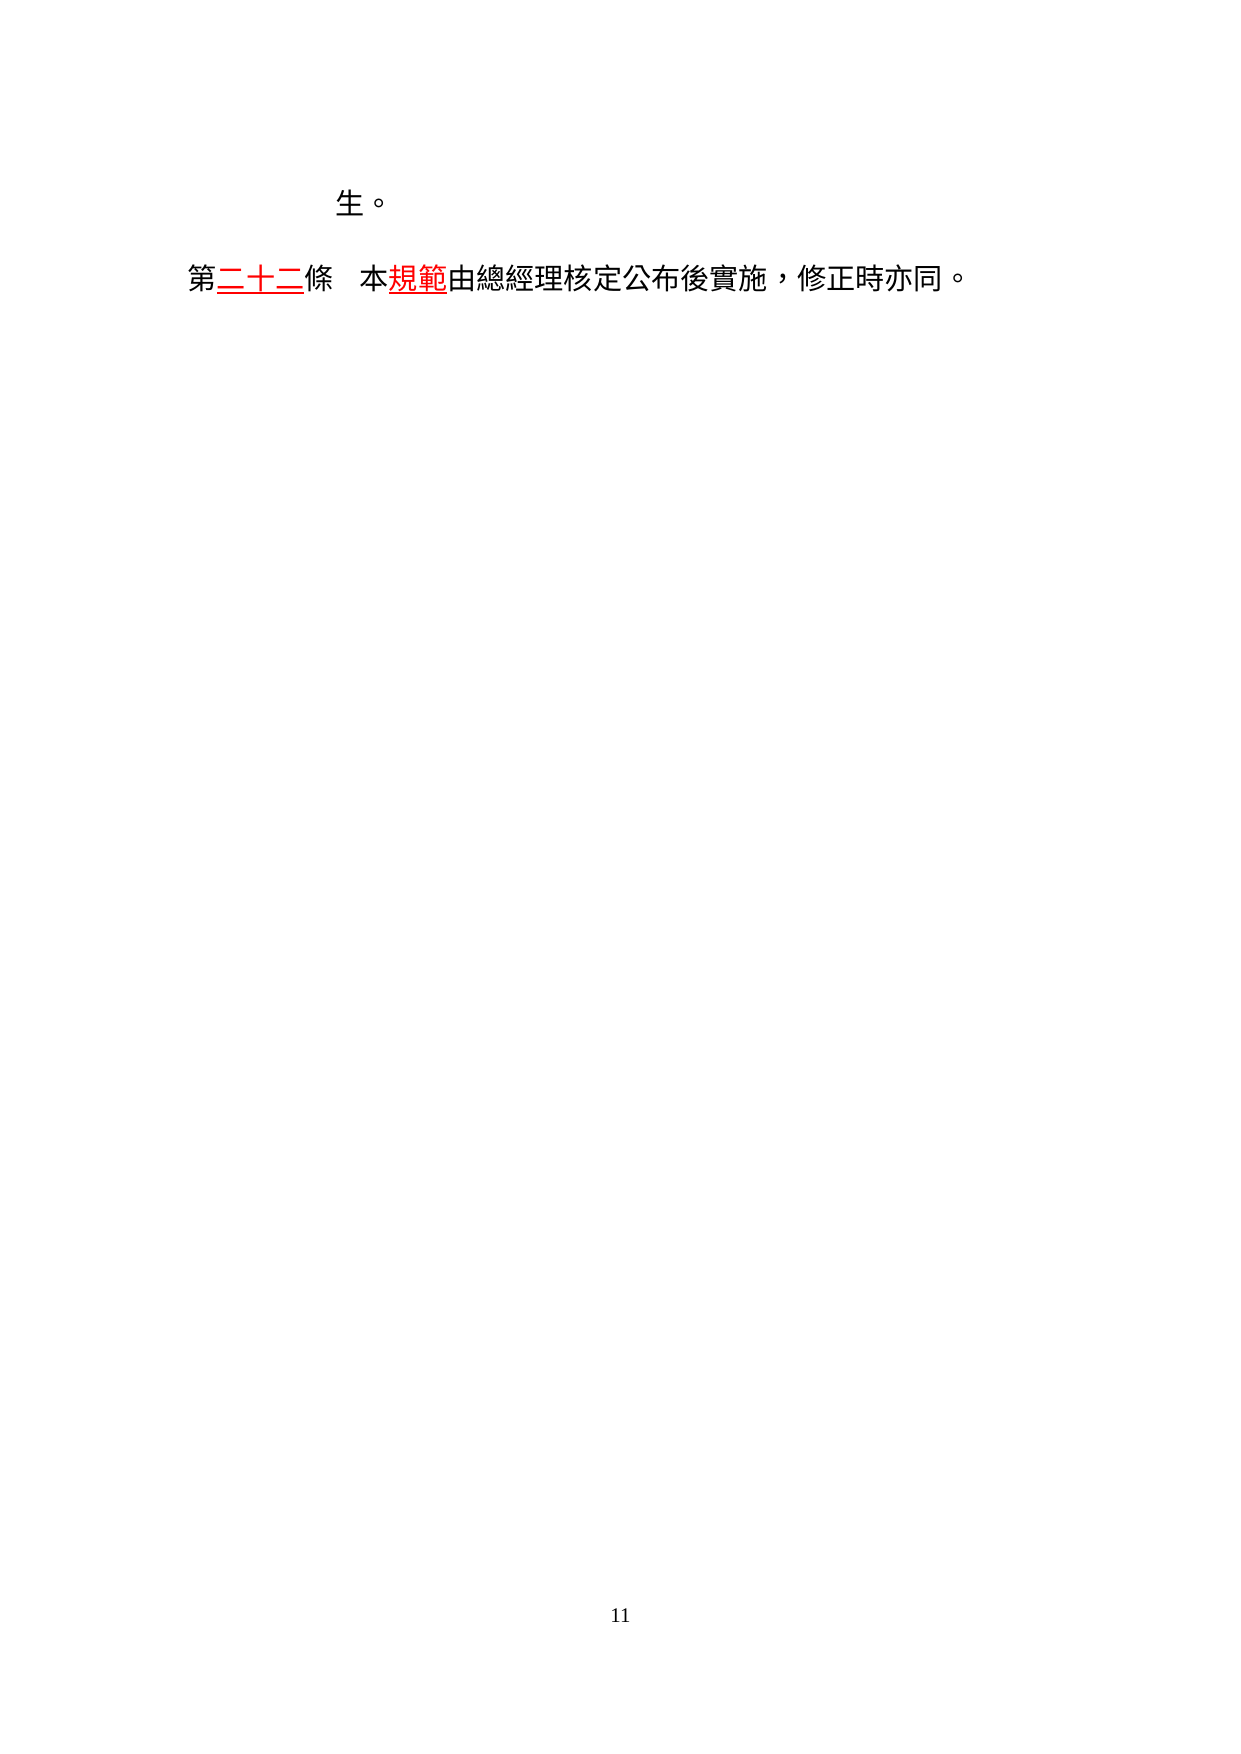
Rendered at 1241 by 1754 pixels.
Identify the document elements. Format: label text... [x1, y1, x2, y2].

text 生。 [187, 164, 1053, 239]
text 第二十二條 本規範由總經理核定公布後實施，修正時亦同。 [187, 239, 1053, 314]
